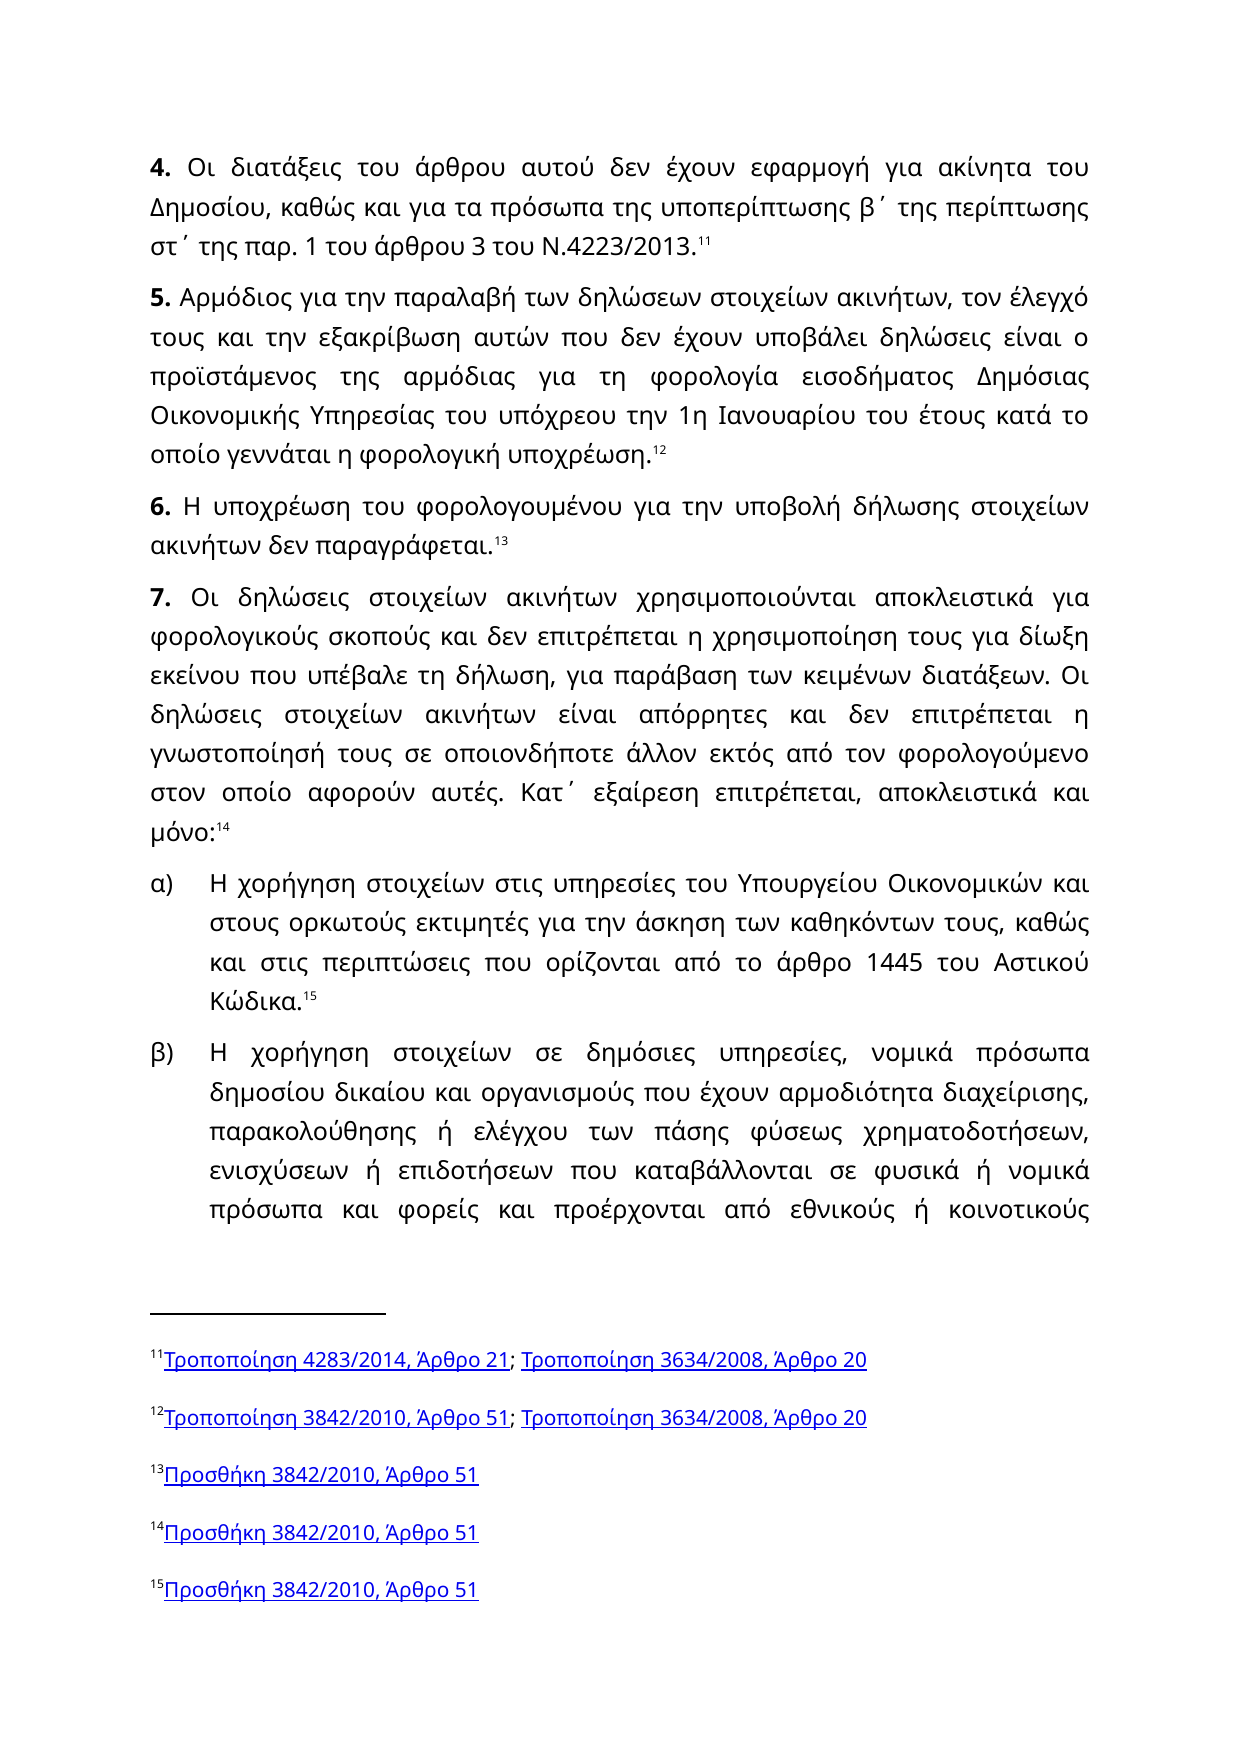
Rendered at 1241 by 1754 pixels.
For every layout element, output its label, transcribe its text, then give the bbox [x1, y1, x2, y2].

text Προσθήκη 3842/2010, Άρθρο 51 [150, 1576, 1090, 1604]
list β) Η χορήγηση στοιχείων σε δημόσιες υπηρεσίες, νομικά πρόσωπα δημοσίου δικαίου και οργανισμούς που έχουν αρμοδιότητα διαχείρισης, παρακολούθησης ή ελέγχου των πάσης φύσεως χρηματοδοτήσεων, ενισχύσεων ή επιδοτήσεων που καταβάλλονται σε φυσικά ή νομικά πρόσωπα και φορείς και προέρχονται από εθνικούς ή κοινοτικούς [150, 1035, 1090, 1226]
list α) Η χορήγηση στοιχείων στις υπηρεσίες του Υπουργείου Οικονομικών και στους ορκωτούς εκτιμητές για την άσκηση των καθηκόντων τους, καθώς και στις περιπτώσεις που ορίζονται από το άρθρο 1445 του Αστικού Κώδικα. [150, 866, 1090, 1017]
text Προσθήκη 3842/2010, Άρθρο 51 [150, 1460, 1090, 1489]
text Τροποποίηση 4283/2014, Άρθρο 21; Τροποποίηση 3634/2008, Άρθρο 20 [150, 1345, 1090, 1373]
text 6. Η υποχρέωση του φορολογουμένου για την υποβολή δήλωσης στοιχείων ακινήτων δεν παραγράφεται. [150, 488, 1090, 562]
text Τροποποίηση 3842/2010, Άρθρο 51; Τροποποίηση 3634/2008, Άρθρο 20 [150, 1403, 1090, 1431]
text Προσθήκη 3842/2010, Άρθρο 51 [150, 1518, 1090, 1546]
text 5. Αρμόδιος για την παραλαβή των δηλώσεων στοιχείων ακινήτων, τον έλεγχό τους και την εξακρίβωση αυτών που δεν έχουν υποβάλει δηλώσεις είναι ο προϊστάμενος της αρμόδιας για τη φορολογία εισοδήματος Δημόσιας Οικονομικής Υπηρεσίας του υπόχρεου την 1η Ιανουαρίου του έτους κατά το οποίο γεννάται η φορολογική υποχρέωση. [150, 280, 1090, 471]
text 4. Οι διατάξεις του άρθρου αυτού δεν έχουν εφαρμογή για ακίνητα του Δημοσίου, καθώς και για τα πρόσωπα της υποπερίπτωσης β΄ της περίπτωσης στ΄ της παρ. 1 του άρθρου 3 του Ν.4223/2013. [150, 150, 1090, 262]
text 7. Οι δηλώσεις στοιχείων ακινήτων χρησιμοποιούνται αποκλειστικά για φορολογικούς σκοπούς και δεν επιτρέπεται η χρησιμοποίηση τους για δίωξη εκείνου που υπέβαλε τη δήλωση, για παράβαση των κειμένων διατάξεων. Οι δηλώσεις στοιχείων ακινήτων είναι απόρρητες και δεν επιτρέπεται η γνωστοποίησή τους σε οποιονδήποτε άλλον εκτός από τον φορολογούμενο στον οποίο αφορούν αυτές. Κατ΄ εξαίρεση επιτρέπεται, αποκλειστικά και μόνο: [150, 579, 1090, 848]
